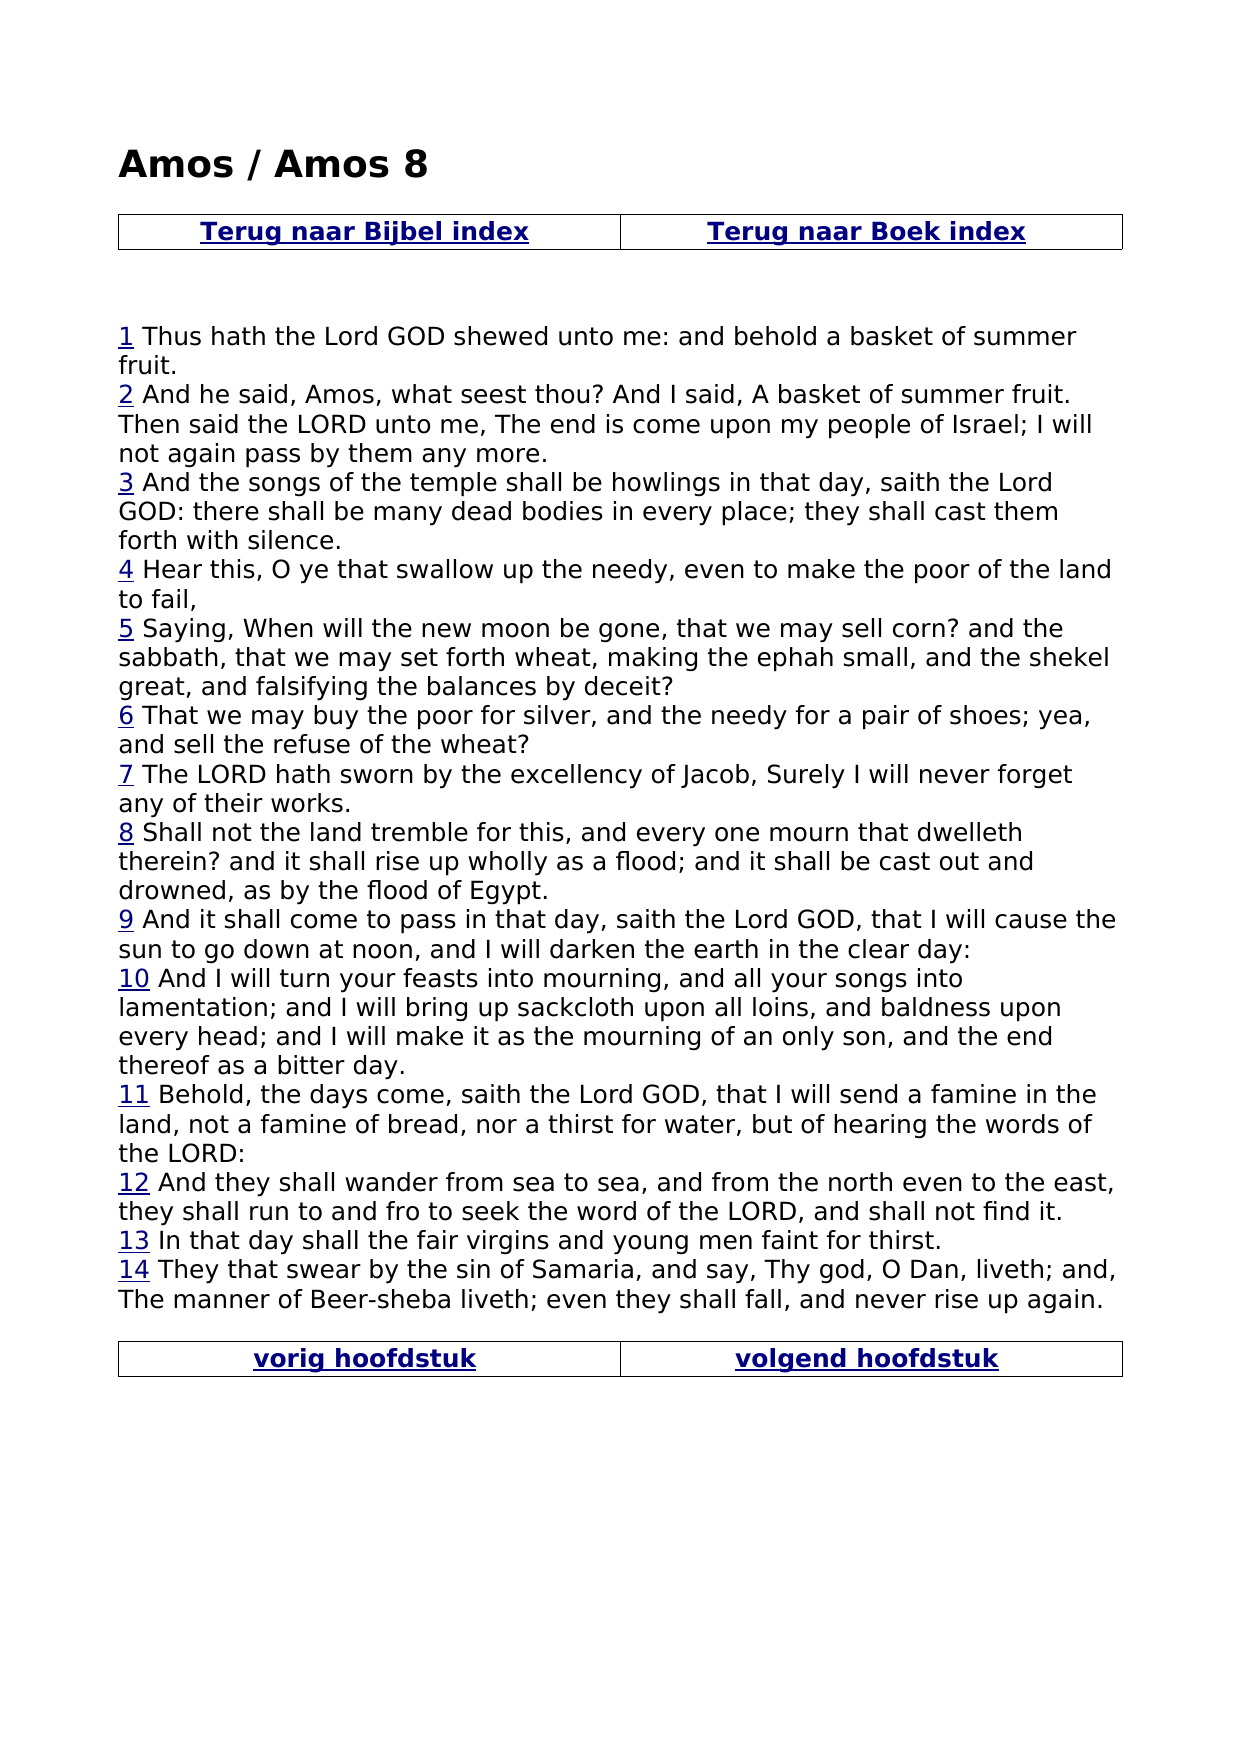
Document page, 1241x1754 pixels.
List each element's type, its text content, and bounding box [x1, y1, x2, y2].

table_header Terug naar Bijbel index [119, 215, 620, 249]
table_header volgend hoofdstuk [621, 1342, 1122, 1376]
table_header vorig hoofdstuk [119, 1342, 620, 1376]
table_header Terug naar Boek index [621, 215, 1122, 249]
text 1 Thus hath the Lord GOD shewed unto me: and behold a basket of summer fruit. 2 And he said, Amos, what seest thou? And I said, A basket of summer fruit. Then said the LORD unto me, The end is come upon my people of Israel; I will not again pass by them any more. 3 And the songs of the temple shall be howlings in that day, saith the Lord GOD: there shall be many dead bodies in every place; they shall cast them forth with silence. 4 Hear this, O ye that swallow up the needy, even to make the poor of the land to fail, 5 Saying, When will the new moon be gone, that we may sell corn? and the sabbath, that we may set forth wheat, making the ephah small, and the shekel great, and falsifying the balances by deceit? 6 That we may buy the poor for silver, and the needy for a pair of shoes; yea, and sell the refuse of the wheat? 7 The LORD hath sworn by the excellency of Jacob, Surely I will never forget any of their works. 8 Shall not the land tremble for this, and every one mourn that dwelleth therein? and it shall rise up wholly as a flood; and it shall be cast out and drowned, as by the flood of Egypt. 9 And it shall come to pass in that day, saith the Lord GOD, that I will cause the sun to go down at noon, and I will darken the earth in the clear day: 10 And I will turn your feasts into mourning, and all your songs into lamentation; and I will bring up sackcloth upon all loins, and baldness upon every head; and I will make it as the mourning of an only son, and the end thereof as a bitter day. 11 Behold, the days come, saith the Lord GOD, that I will send a famine in the land, not a famine of bread, nor a thirst for water, but of hearing the words of the LORD: 12 And they shall wander from sea to sea, and from the north even to the east, they shall run to and fro to seek the word of the LORD, and shall not find it. 13 In that day shall the fair virgins and young men faint for thirst. 14 They that swear by the sin of Samaria, and say, Thy god, O Dan, liveth; and, The manner of Beer-sheba liveth; even they shall fall, and never rise up again. [118, 264, 1122, 1314]
subtitle Amos / Amos 8 [118, 143, 1122, 187]
